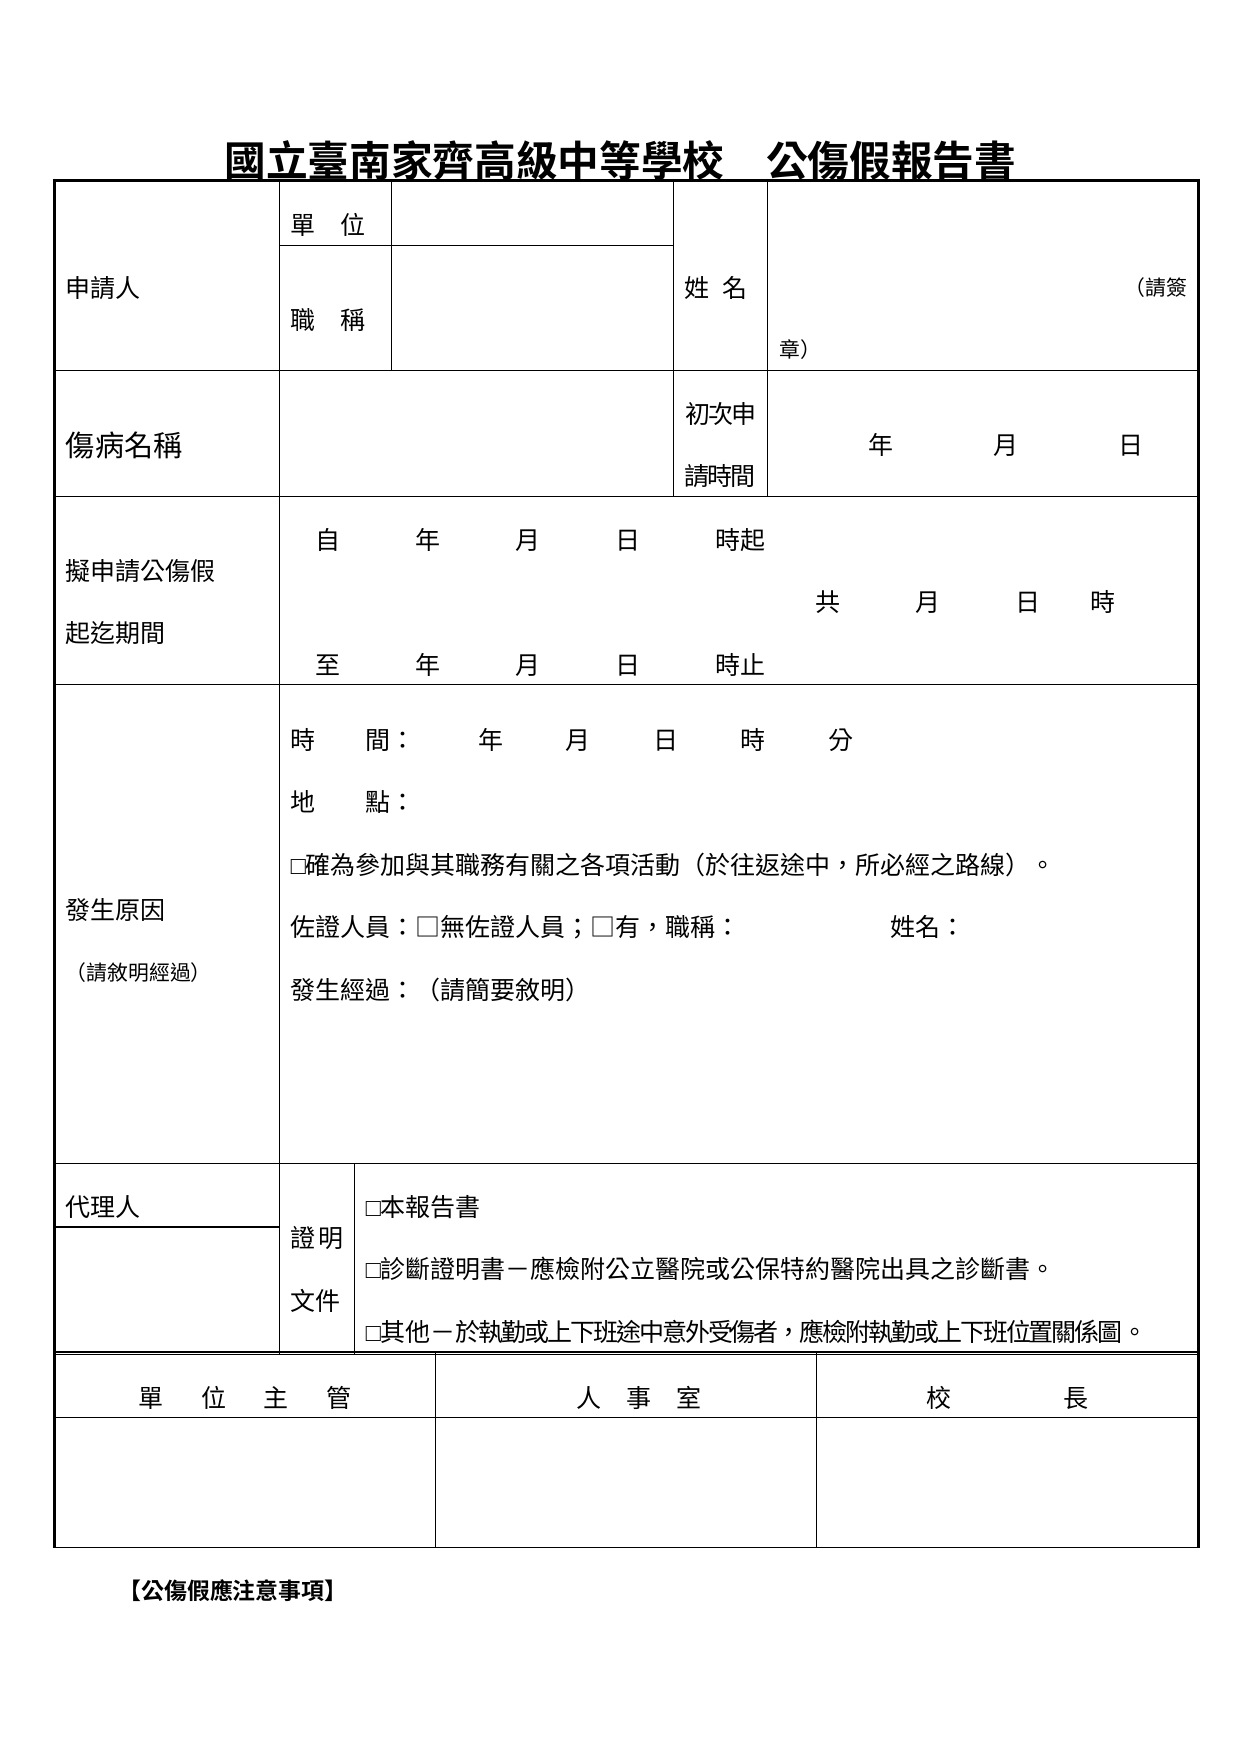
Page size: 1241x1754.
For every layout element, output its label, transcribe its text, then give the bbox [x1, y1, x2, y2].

table_header 單 位 [280, 182, 391, 244]
text 國立臺南家齊高級中等學校 公傷假報告書 [118, 116, 1122, 179]
table_cell 時 間： 年 月 日 時 分 地 點： □確為參加與其職務有關之各項活動（於往返途中，所必經之路線）。 佐證人員：□無佐證人員；□有，職稱： 姓名： 發生經過：（請簡要敘明） [280, 685, 1197, 1163]
table_cell [392, 246, 673, 369]
table_cell [56, 1418, 435, 1547]
table_cell 校 長 [817, 1355, 1197, 1417]
table_cell 職 稱 [280, 246, 391, 369]
table_cell 人 事 室 [436, 1355, 816, 1417]
table_cell 自 年 月 日 時起 共 月 日 時 至 年 月 日 時止 [280, 497, 1197, 684]
table_header 姓 名 [674, 182, 767, 369]
table_cell 單 位 主 管 [56, 1355, 435, 1417]
table_cell [56, 1228, 279, 1351]
table_cell 擬申請公傷假 起迄期間 [56, 497, 279, 684]
table_cell [817, 1418, 1197, 1547]
table_header （請簽章） [768, 182, 1197, 369]
table_cell [280, 371, 673, 496]
table_cell 發生原因 （請敘明經過） [56, 685, 279, 1163]
table_cell 傷病名稱 [56, 371, 279, 496]
table_cell 代理人 [56, 1164, 279, 1226]
table_cell 證明文件 [280, 1164, 354, 1351]
table_header [392, 182, 673, 244]
table_cell 年 月 日 [768, 371, 1197, 496]
text 【公傷假應注意事項】 [118, 1548, 1122, 1611]
table_cell [436, 1418, 816, 1547]
table_cell □本報告書 □診斷證明書－應檢附公立醫院或公保特約醫院出具之診斷書。 □其他－於執勤或上下班途中意外受傷者，應檢附執勤或上下班位置關係圖。 [355, 1164, 1197, 1351]
table_cell 初次申請時間 [674, 371, 767, 496]
table_header 申請人 [56, 182, 279, 369]
